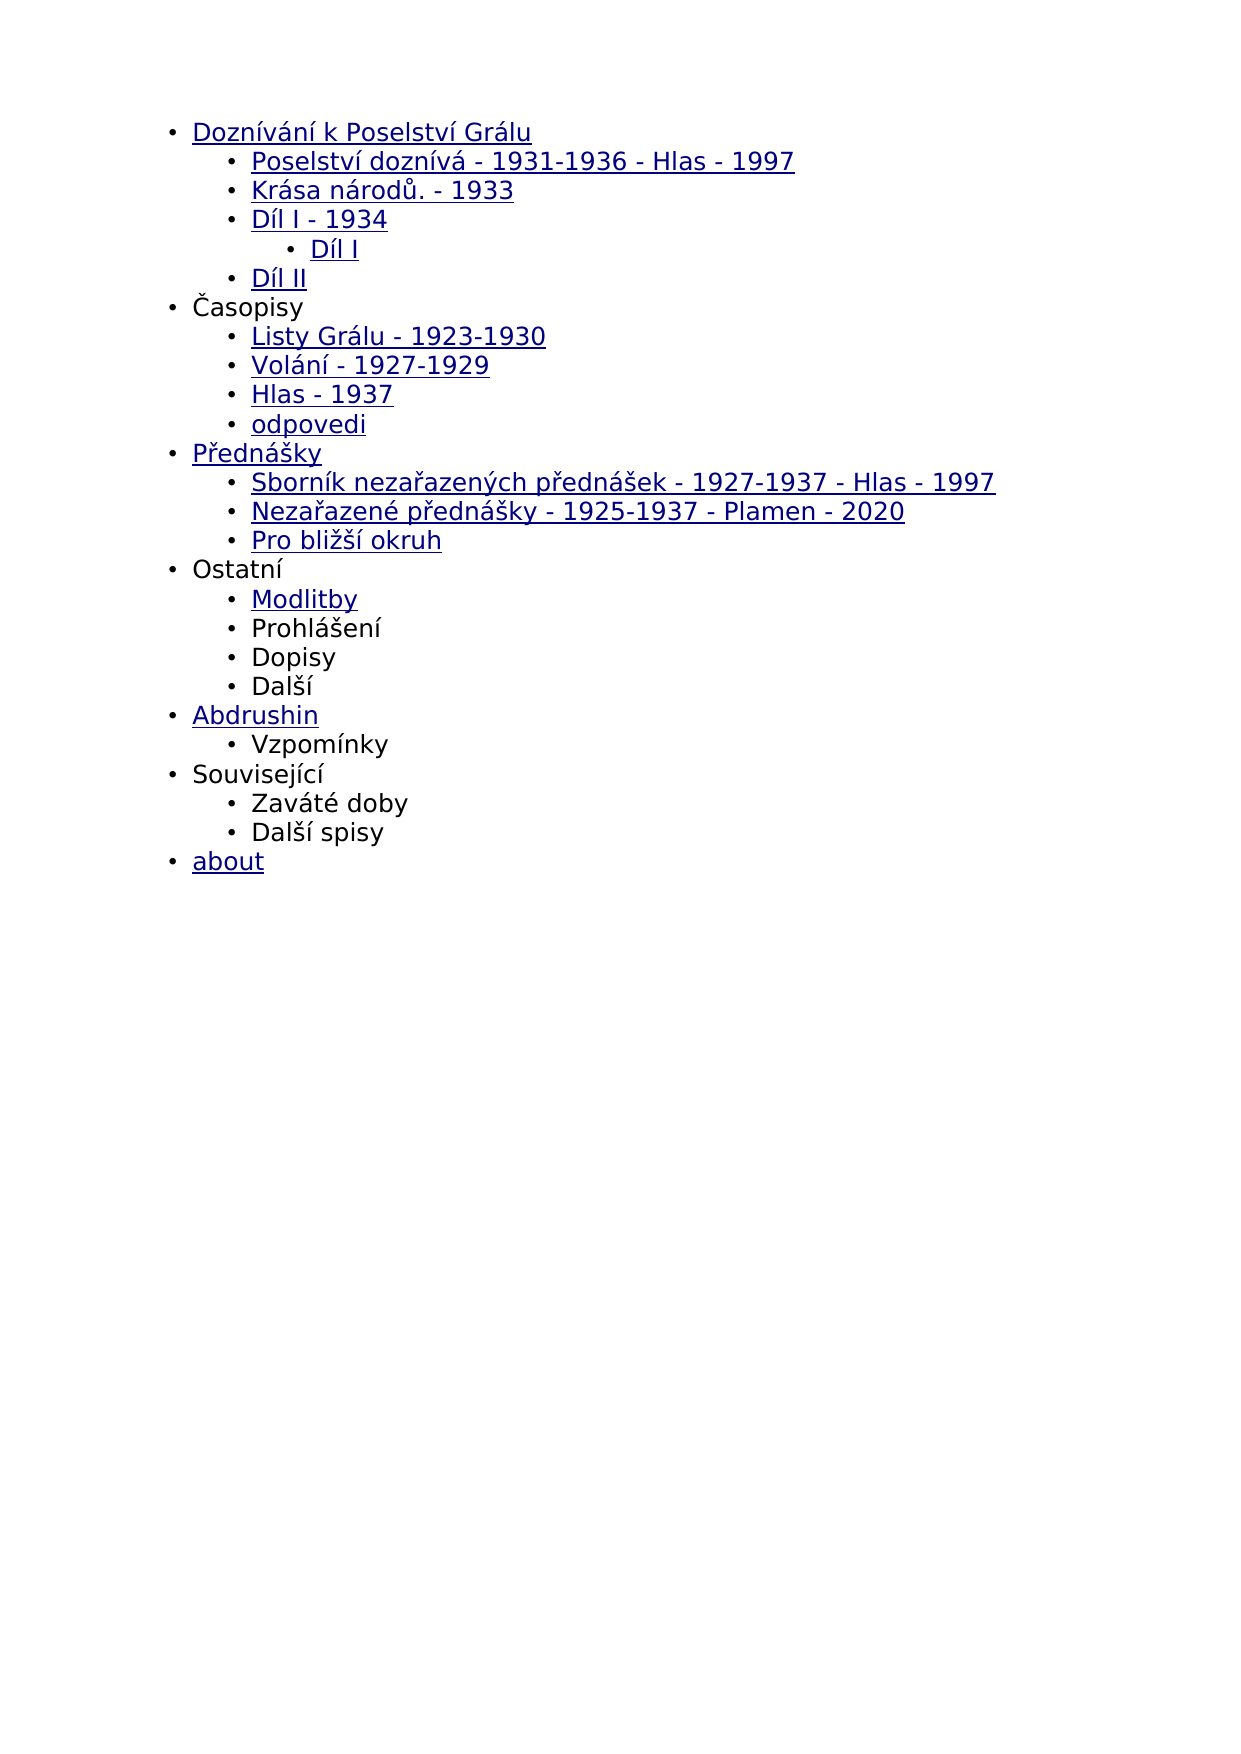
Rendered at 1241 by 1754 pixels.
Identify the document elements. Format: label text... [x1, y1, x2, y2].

list Sborník nezařazených přednášek - 1927-1937 - Hlas - 1997 [236, 468, 1122, 497]
list Další spisy [236, 818, 1122, 847]
list Listy Grálu - 1923-1930 [236, 322, 1122, 351]
list Ostatní [177, 556, 1122, 585]
list Poselství doznívá - 1931-1936 - Hlas - 1997 [236, 147, 1122, 176]
list Vzpomínky [236, 731, 1122, 760]
list Krása národů. - 1933 [236, 176, 1122, 206]
list Související [177, 760, 1122, 789]
list Dopisy [236, 643, 1122, 672]
list Pro bližší okruh [236, 526, 1122, 556]
list Další [236, 672, 1122, 701]
list Zaváté doby [236, 789, 1122, 818]
list Díl II [236, 264, 1122, 293]
list Abdrushin [177, 701, 1122, 731]
list Modlitby [236, 585, 1122, 614]
list Díl I [295, 235, 1122, 264]
list Doznívání k Poselství Grálu [177, 118, 1122, 147]
list Přednášky [177, 439, 1122, 468]
list Nezařazené přednášky - 1925-1937 - Plamen - 2020 [236, 497, 1122, 526]
list odpovedi [236, 410, 1122, 439]
list about [177, 847, 1122, 876]
list Prohlášení [236, 614, 1122, 643]
list Hlas - 1937 [236, 381, 1122, 410]
list Časopisy [177, 293, 1122, 322]
list Díl I - 1934 [236, 206, 1122, 235]
list Volání - 1927-1929 [236, 351, 1122, 381]
